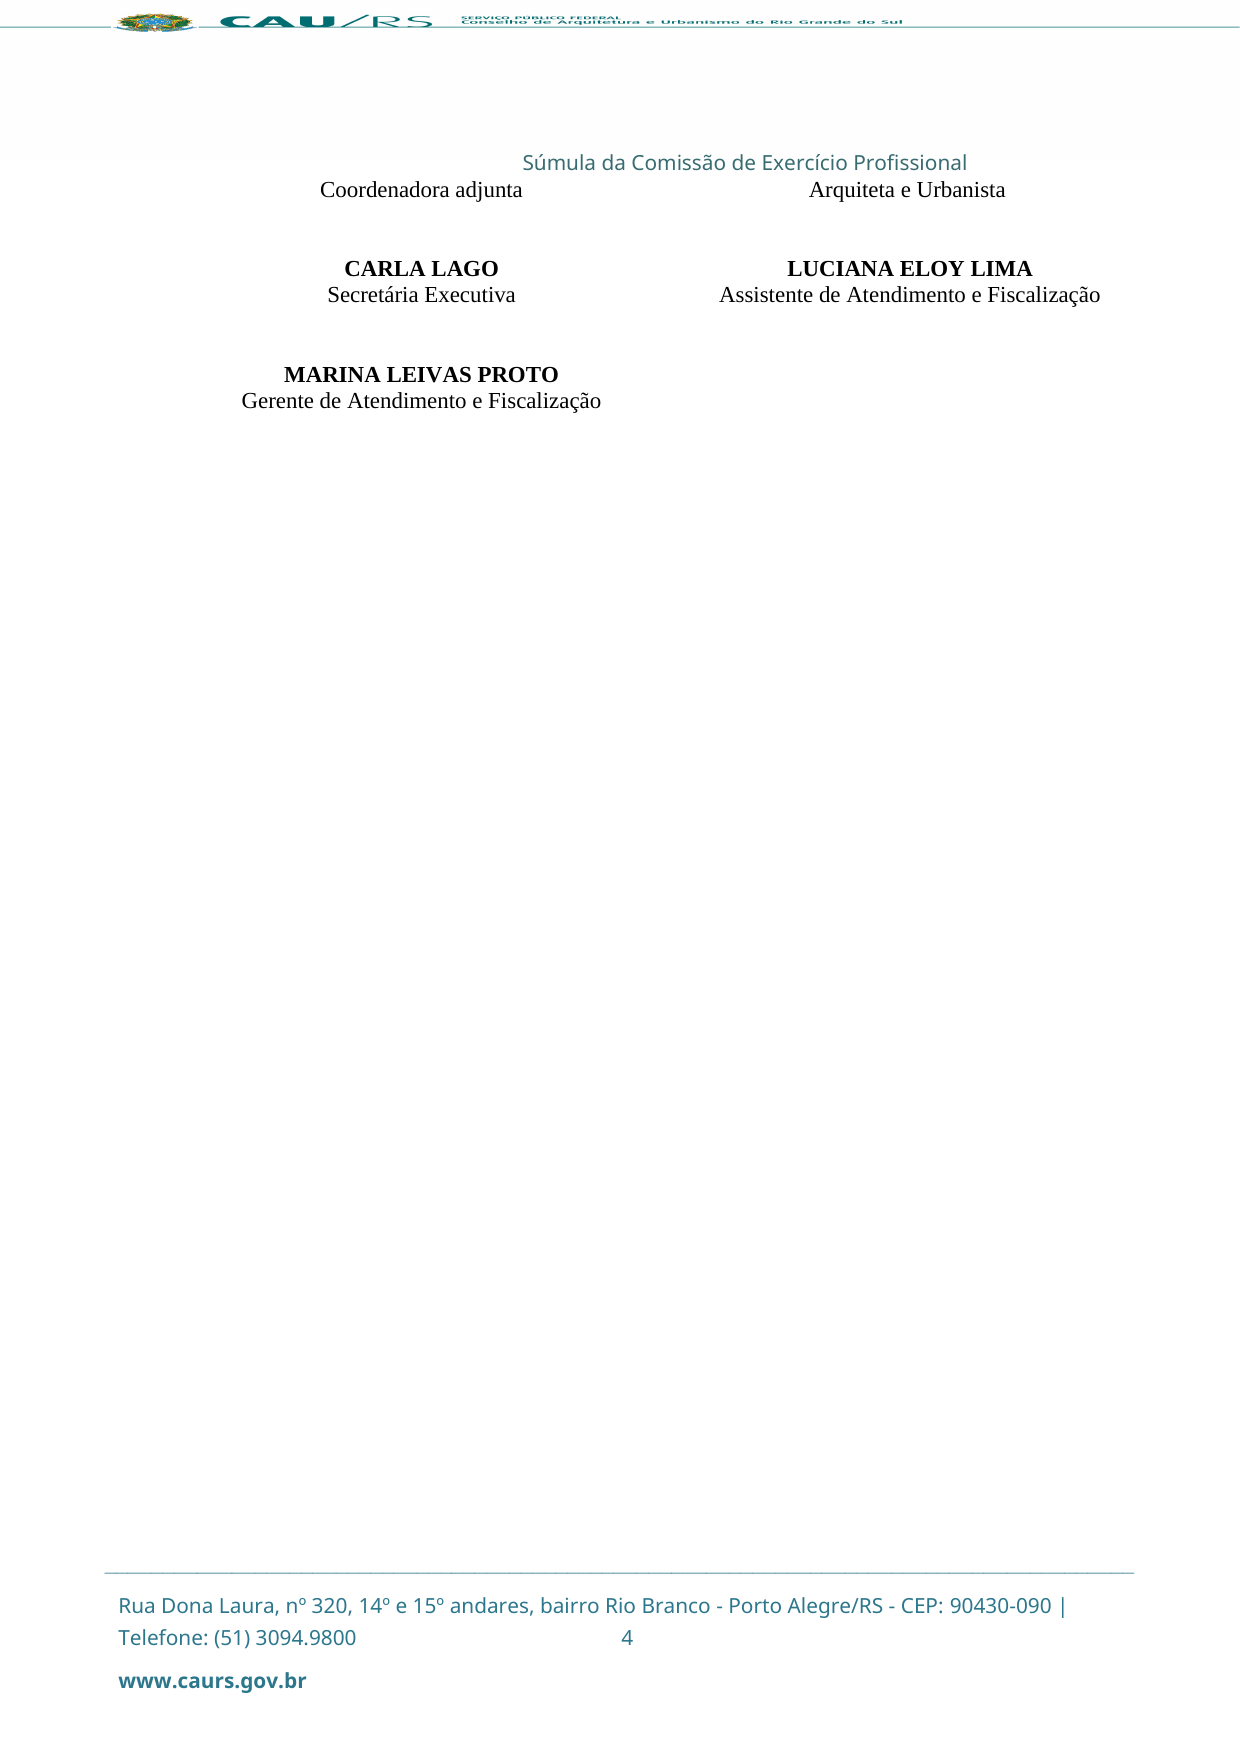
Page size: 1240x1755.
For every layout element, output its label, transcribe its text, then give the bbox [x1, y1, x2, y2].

table_header Arquiteta e Urbanista LUCIANA ELOY LIMA Assistente de Atendimento e Fiscalização [666, 176, 1154, 413]
table_header Coordenadora adjunta CARLA LAGO Secretária Executiva MARINA LEIVAS PROTO Gerente de Atendimento e Fiscalização [177, 176, 666, 413]
